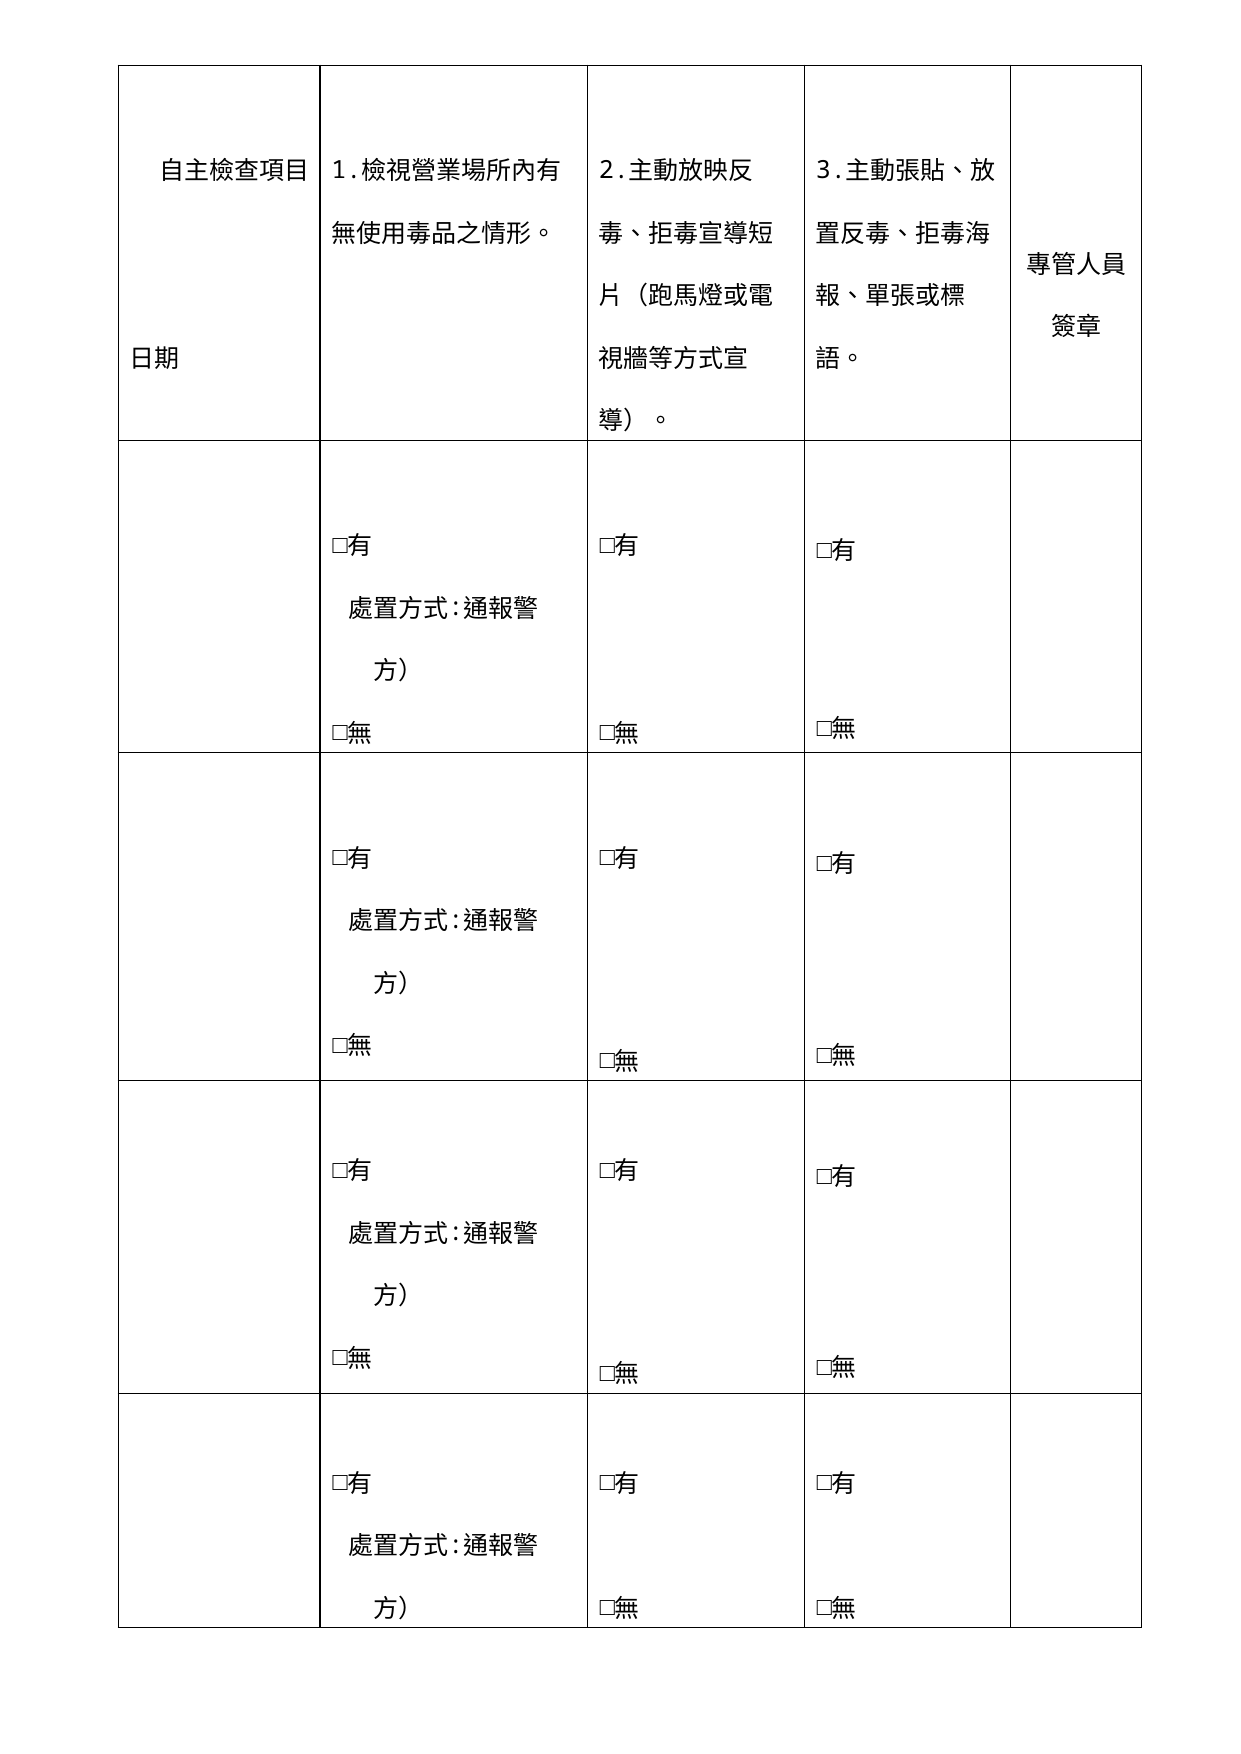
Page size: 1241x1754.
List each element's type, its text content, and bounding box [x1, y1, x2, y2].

table_cell □有 □無 [805, 753, 1010, 1080]
table_cell □有 處置方式:通報警方） [321, 1394, 587, 1627]
table_header 專管人員簽章 [1011, 66, 1141, 439]
table_cell □有 □無 [588, 1394, 804, 1627]
table_cell □有 □無 [588, 1081, 804, 1393]
table_cell [1011, 753, 1141, 1080]
table_cell [119, 1081, 319, 1393]
table_header 3.主動張貼、放置反毒、拒毒海報、單張或標語。 [805, 66, 1010, 439]
table_header 1.檢視營業場所內有無使用毒品之情形。 [321, 66, 587, 439]
table_cell [119, 1394, 319, 1627]
table_cell [1011, 441, 1141, 752]
table_cell □有 處置方式:通報警方） □無 [321, 753, 587, 1080]
table_cell [119, 441, 319, 752]
table_cell [1011, 1081, 1141, 1393]
table_header 自主檢查項目 日期 [119, 66, 319, 439]
table_header 2.主動放映反毒、拒毒宣導短片（跑馬燈或電視牆等方式宣導）。 [588, 66, 804, 439]
table_cell □有 □無 [588, 753, 804, 1080]
table_cell □有 □無 [805, 1394, 1010, 1627]
table_cell □有 □無 [588, 441, 804, 752]
table_cell □有 □無 [805, 441, 1010, 752]
table_cell [119, 753, 319, 1080]
table_cell □有 處置方式:通報警方） □無 [321, 441, 587, 752]
table_cell □有 □無 [805, 1081, 1010, 1393]
table_cell □有 處置方式:通報警方） □無 [321, 1081, 587, 1393]
table_cell [1011, 1394, 1141, 1627]
